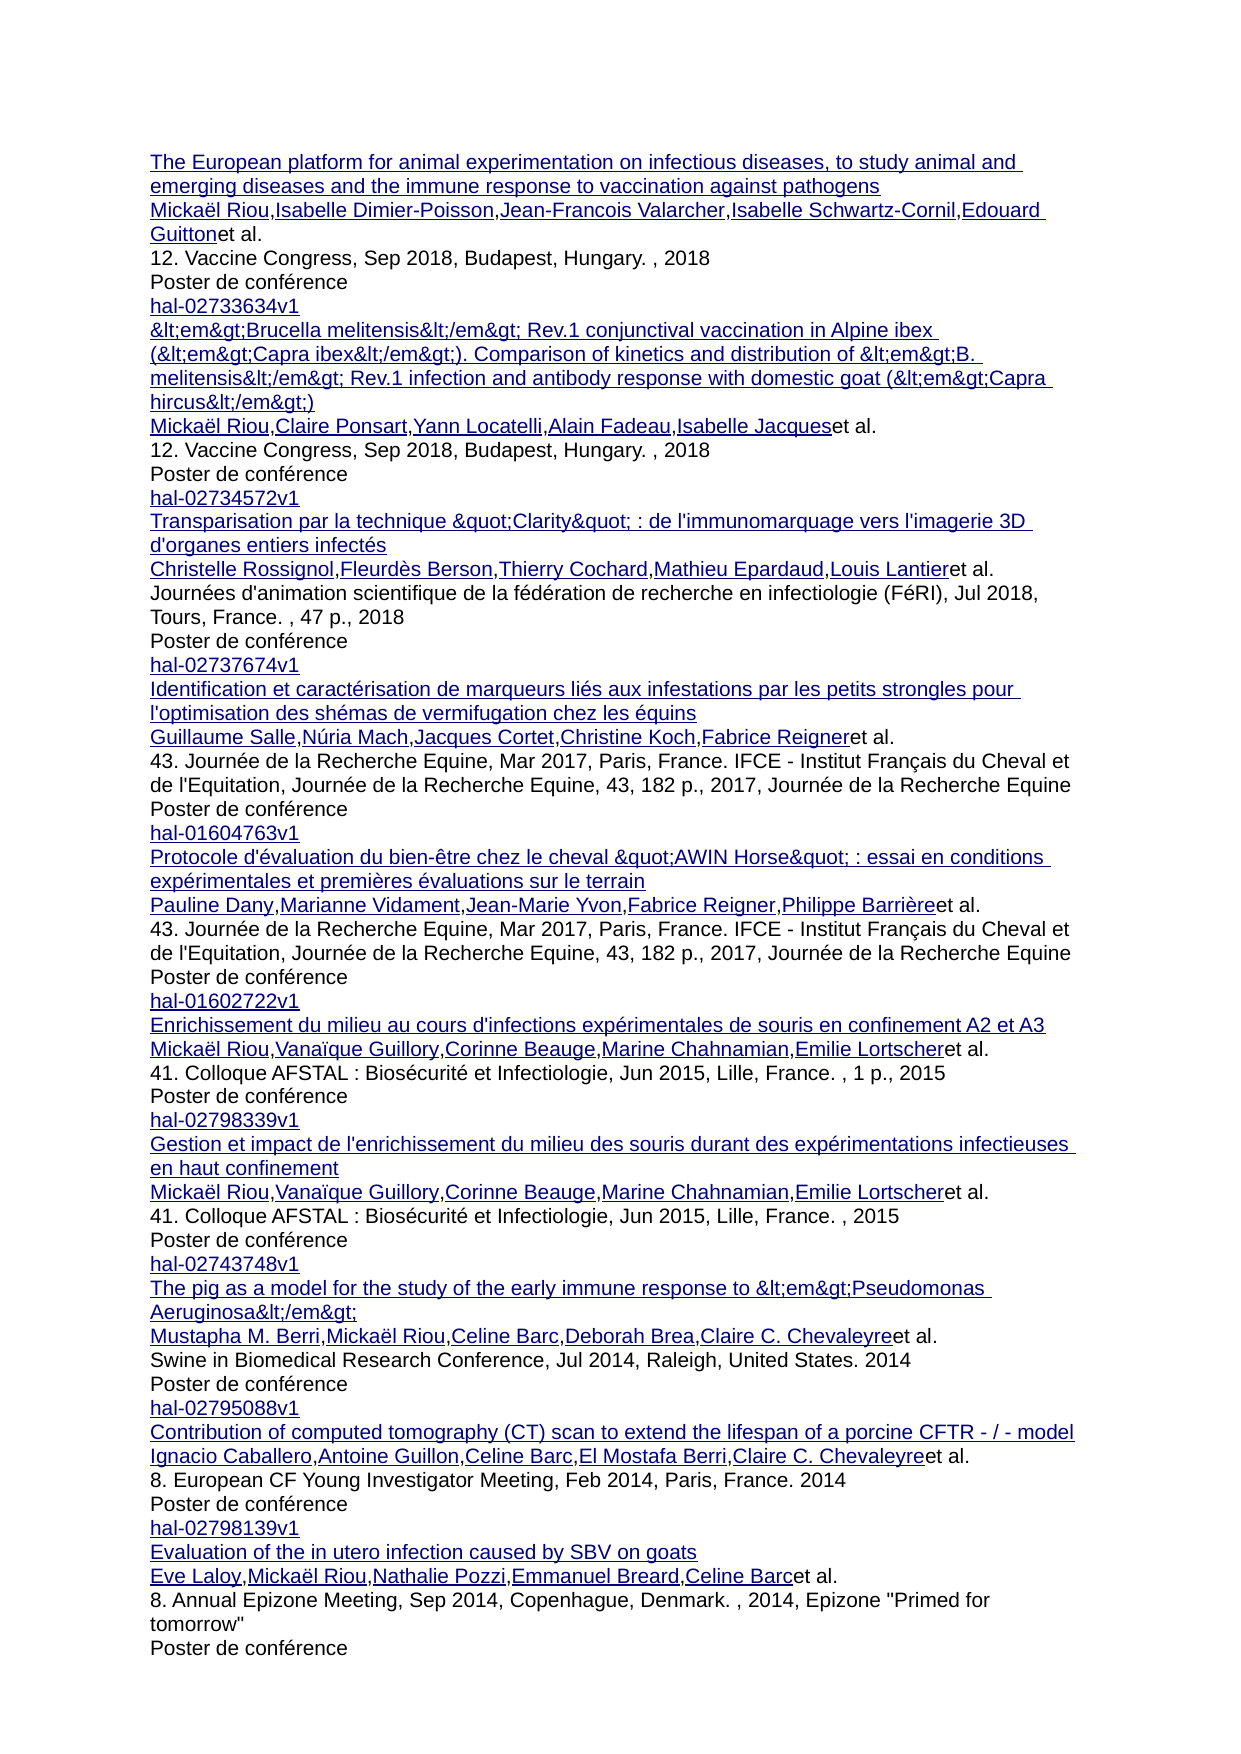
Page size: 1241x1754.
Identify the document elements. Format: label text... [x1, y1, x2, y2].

table_cell The pig as a model for the study of the early immune response to &lt;em&gt;Pseudomonas Aeruginosa&lt;/em&gt; Mustapha M. Berri,Mickaël Riou,Celine Barc,Deborah Brea,Claire C. Chevaleyreet al. Swine in Biomedical Research Conference, Jul 2014, Raleigh, United States. 2014 Poster de conférence hal-02795088v1 [150, 1276, 1090, 1420]
table_cell Contribution of computed tomography (CT) scan to extend the lifespan of a porcine CFTR - / - model Ignacio Caballero,Antoine Guillon,Celine Barc,El Mostafa Berri,Claire C. Chevaleyreet al. 8. European CF Young Investigator Meeting, Feb 2014, Paris, France. 2014 Poster de conférence hal-02798139v1 [150, 1420, 1090, 1539]
table_cell Protocole d'évaluation du bien-être chez le cheval &quot;AWIN Horse&quot; : essai en conditions expérimentales et premières évaluations sur le terrain Pauline Dany,Marianne Vidament,Jean-Marie Yvon,Fabrice Reigner,Philippe Barrièreet al. 43. Journée de la Recherche Equine, Mar 2017, Paris, France. IFCE - Institut Français du Cheval et de l'Equitation, Journée de la Recherche Equine, 43, 182 p., 2017, Journée de la Recherche Equine Poster de conférence hal-01602722v1 [150, 845, 1090, 1012]
table_cell Identification et caractérisation de marqueurs liés aux infestations par les petits strongles pour l'optimisation des shémas de vermifugation chez les équins Guillaume Salle,Núria Mach,Jacques Cortet,Christine Koch,Fabrice Reigneret al. 43. Journée de la Recherche Equine, Mar 2017, Paris, France. IFCE - Institut Français du Cheval et de l'Equitation, Journée de la Recherche Equine, 43, 182 p., 2017, Journée de la Recherche Equine Poster de conférence hal-01604763v1 [150, 677, 1090, 845]
table_cell Enrichissement du milieu au cours d'infections expérimentales de souris en confinement A2 et A3 Mickaël Riou,Vanaïque Guillory,Corinne Beauge,Marine Chahnamian,Emilie Lortscheret al. 41. Colloque AFSTAL : Biosécurité et Infectiologie, Jun 2015, Lille, France. , 1 p., 2015 Poster de conférence hal-02798339v1 [150, 1013, 1090, 1132]
table_cell Evaluation of the in utero infection caused by SBV on goats Eve Laloy,Mickaël Riou,Nathalie Pozzi,Emmanuel Breard,Celine Barcet al. 8. Annual Epizone Meeting, Sep 2014, Copenhague, Denmark. , 2014, Epizone "Primed for tomorrow" Poster de conférence [150, 1540, 1090, 1659]
table_cell Transparisation par la technique &quot;Clarity&quot; : de l'immunomarquage vers l'imagerie 3D d'organes entiers infectés Christelle Rossignol,Fleurdès Berson,Thierry Cochard,Mathieu Epardaud,Louis Lantieret al. Journées d'animation scientifique de la fédération de recherche en infectiologie (FéRI), Jul 2018, Tours, France. , 47 p., 2018 Poster de conférence hal-02737674v1 [150, 509, 1090, 677]
table_cell The European platform for animal experimentation on infectious diseases, to study animal and emerging diseases and the immune response to vaccination against pathogens Mickaël Riou,Isabelle Dimier-Poisson,Jean-Francois Valarcher,Isabelle Schwartz-Cornil,Edouard Guittonet al. 12. Vaccine Congress, Sep 2018, Budapest, Hungary. , 2018 Poster de conférence hal-02733634v1 [150, 150, 1090, 318]
table_cell Gestion et impact de l'enrichissement du milieu des souris durant des expérimentations infectieuses en haut confinement Mickaël Riou,Vanaïque Guillory,Corinne Beauge,Marine Chahnamian,Emilie Lortscheret al. 41. Colloque AFSTAL : Biosécurité et Infectiologie, Jun 2015, Lille, France. , 2015 Poster de conférence hal-02743748v1 [150, 1132, 1090, 1276]
table_cell &lt;em&gt;Brucella melitensis&lt;/em&gt; Rev.1 conjunctival vaccination in Alpine ibex (&lt;em&gt;Capra ibex&lt;/em&gt;). Comparison of kinetics and distribution of &lt;em&gt;B. melitensis&lt;/em&gt; Rev.1 infection and antibody response with domestic goat (&lt;em&gt;Capra hircus&lt;/em&gt;) Mickaël Riou,Claire Ponsart,Yann Locatelli,Alain Fadeau,Isabelle Jacqueset al. 12. Vaccine Congress, Sep 2018, Budapest, Hungary. , 2018 Poster de conférence hal-02734572v1 [150, 318, 1090, 509]
